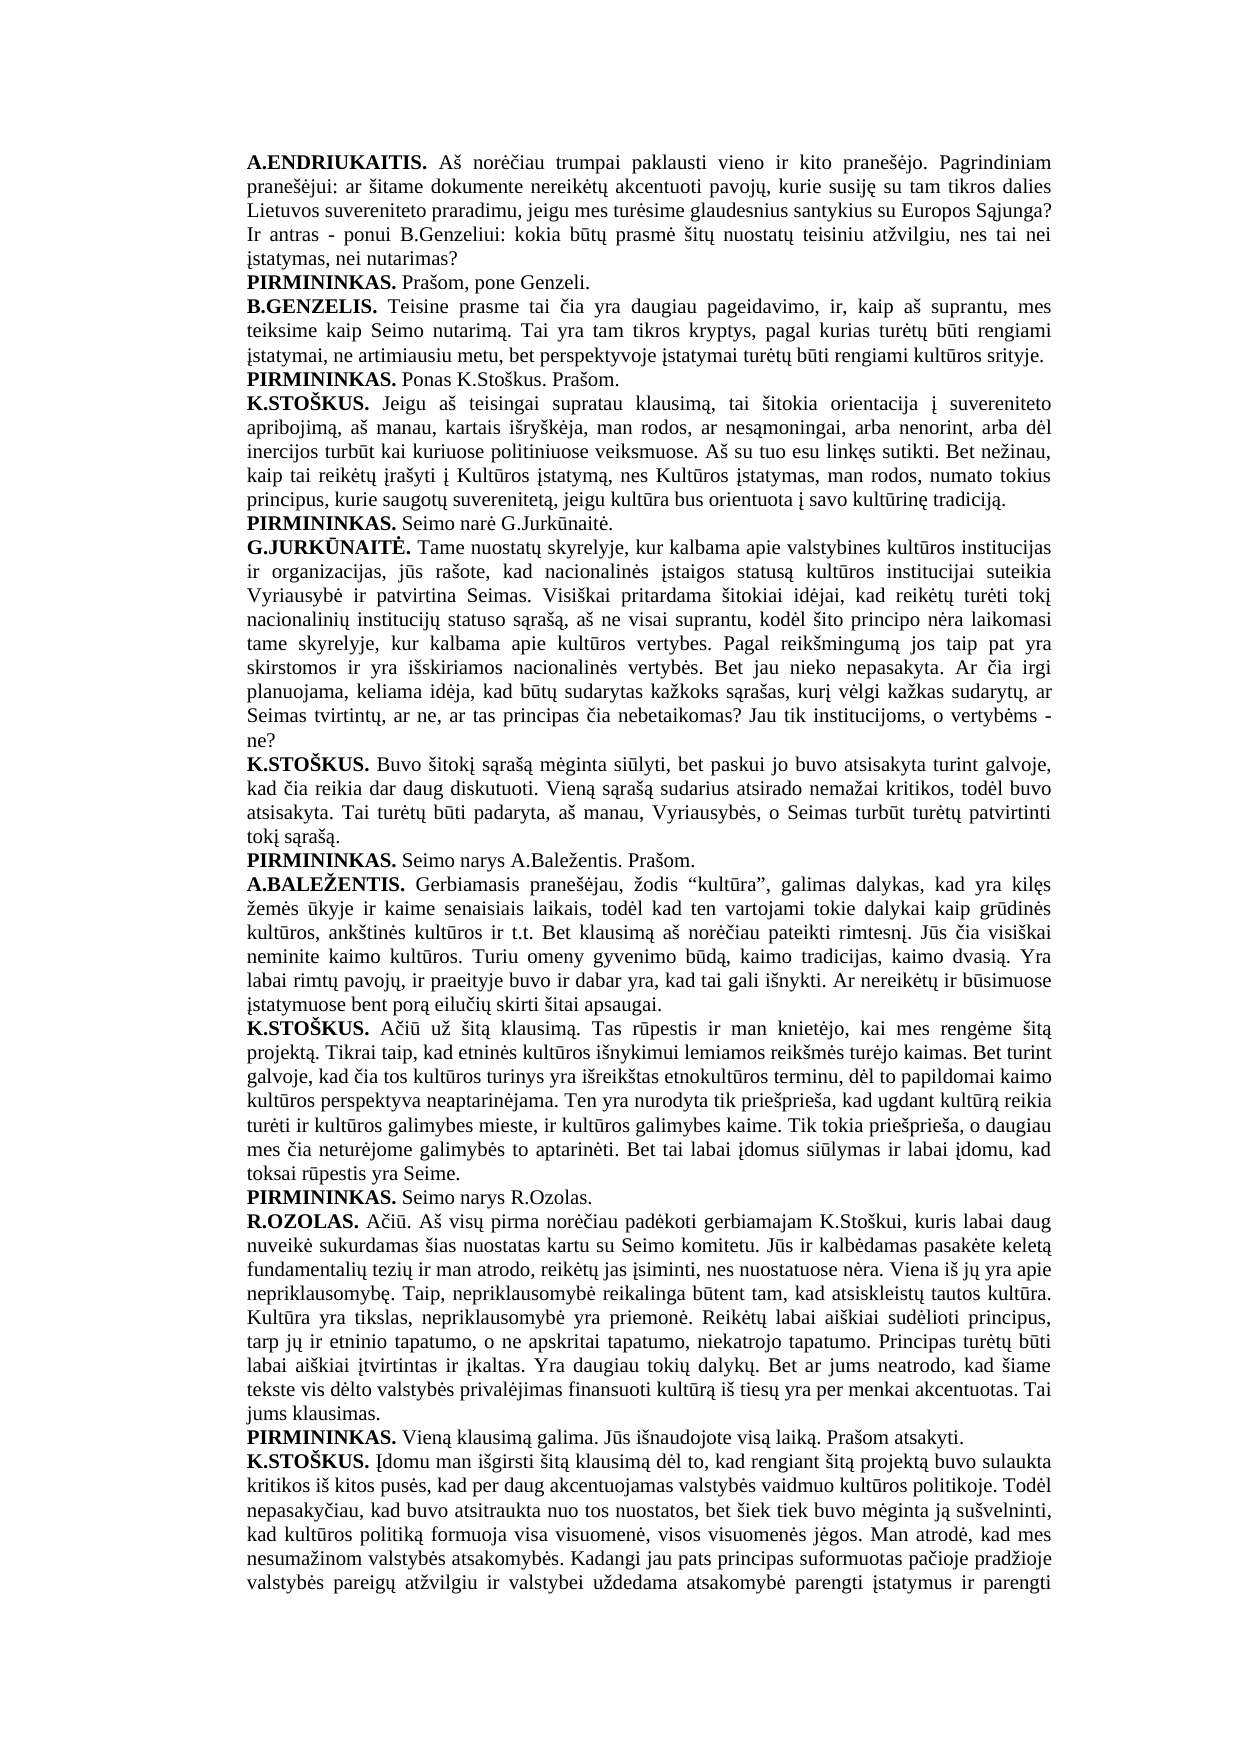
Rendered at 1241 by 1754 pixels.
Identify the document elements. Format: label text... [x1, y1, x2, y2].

text PIRMININKAS. Seimo narys R.Ozolas. [247, 1185, 1053, 1209]
text K.STOŠKUS. Jeigu aš teisingai supratau klausimą, tai šitokia orientacija į suvereniteto apribojimą, aš manau, kartais išryškėja, man rodos, ar nesąmoningai, arba nenorint, arba dėl inercijos turbūt kai kuriuose politiniuose veiksmuose. Aš su tuo esu linkęs sutikti. Bet nežinau, kaip tai reikėtų įrašyti į Kultūros įstatymą, nes Kultūros įstatymas, man rodos, numato tokius principus, kurie saugotų suverenitetą, jeigu kultūra bus orientuota į savo kultūrinę tradiciją. [247, 391, 1053, 511]
text B.GENZELIS. Teisine prasme tai čia yra daugiau pageidavimo, ir, kaip aš suprantu, mes teiksime kaip Seimo nutarimą. Tai yra tam tikros kryptys, pagal kurias turėtų būti rengiami įstatymai, ne artimiausiu metu, bet perspektyvoje įstatymai turėtų būti rengiami kultūros srityje. [247, 294, 1053, 367]
text A.ENDRIUKAITIS. Aš norėčiau trumpai paklausti vieno ir kito pranešėjo. Pagrindiniam pranešėjui: ar šitame dokumente nereikėtų akcentuoti pavojų, kurie susiję su tam tikros dalies Lietuvos suvereniteto praradimu, jeigu mes turėsime glaudesnius santykius su Europos Sąjunga? Ir antras - ponui B.Genzeliui: kokia būtų prasmė šitų nuostatų teisiniu atžvilgiu, nes tai nei įstatymas, nei nutarimas? [247, 150, 1053, 270]
text G.JURKŪNAITĖ. Tame nuostatų skyrelyje, kur kalbama apie valstybines kultūros institucijas ir organizacijas, jūs rašote, kad nacionalinės įstaigos statusą kultūros institucijai suteikia Vyriausybė ir patvirtina Seimas. Visiškai pritardama šitokiai idėjai, kad reikėtų turėti tokį nacionalinių institucijų statuso sąrašą, aš ne visai suprantu, kodėl šito principo nėra laikomasi tame skyrelyje, kur kalbama apie kultūros vertybes. Pagal reikšmingumą jos taip pat yra skirstomos ir yra išskiriamos nacionalinės vertybės. Bet jau nieko nepasakyta. Ar čia irgi planuojama, keliama idėja, kad būtų sudarytas kažkoks sąrašas, kurį vėlgi kažkas sudarytų, ar Seimas tvirtintų, ar ne, ar tas principas čia nebetaikomas? Jau tik institucijoms, o vertybėms - ne? [247, 535, 1053, 752]
text PIRMININKAS. Vieną klausimą galima. Jūs išnaudojote visą laiką. Prašom atsakyti. [247, 1425, 1053, 1449]
text K.STOŠKUS. Ačiū už šitą klausimą. Tas rūpestis ir man knietėjo, kai mes rengėme šitą projektą. Tikrai taip, kad etninės kultūros išnykimui lemiamos reikšmės turėjo kaimas. Bet turint galvoje, kad čia tos kultūros turinys yra išreikštas etnokultūros terminu, dėl to papildomai kaimo kultūros perspektyva neaptarinėjama. Ten yra nurodyta tik priešprieša, kad ugdant kultūrą reikia turėti ir kultūros galimybes mieste, ir kultūros galimybes kaime. Tik tokia priešprieša, o daugiau mes čia neturėjome galimybės to aptarinėti. Bet tai labai įdomus siūlymas ir labai įdomu, kad toksai rūpestis yra Seime. [247, 1016, 1053, 1185]
text PIRMININKAS. Seimo narys A.Baležentis. Prašom. [247, 848, 1053, 872]
text K.STOŠKUS. Įdomu man išgirsti šitą klausimą dėl to, kad rengiant šitą projektą buvo sulaukta kritikos iš kitos pusės, kad per daug akcentuojamas valstybės vaidmuo kultūros politikoje. Todėl nepasakyčiau, kad buvo atsitraukta nuo tos nuostatos, bet šiek tiek buvo mėginta ją sušvelninti, kad kultūros politiką formuoja visa visuomenė, visos visuomenės jėgos. Man atrodė, kad mes nesumažinom valstybės atsakomybės. Kadangi jau pats principas suformuotas pačioje pradžioje valstybės pareigų atžvilgiu ir valstybei uždedama atsakomybė parengti įstatymus ir parengti [247, 1449, 1053, 1594]
text PIRMININKAS. Prašom, pone Genzeli. [247, 270, 1053, 294]
text PIRMININKAS. Ponas K.Stoškus. Prašom. [247, 367, 1053, 391]
text PIRMININKAS. Seimo narė G.Jurkūnaitė. [247, 511, 1053, 535]
text R.OZOLAS. Ačiū. Aš visų pirma norėčiau padėkoti gerbiamajam K.Stoškui, kuris labai daug nuveikė sukurdamas šias nuostatas kartu su Seimo komitetu. Jūs ir kalbėdamas pasakėte keletą fundamentalių tezių ir man atrodo, reikėtų jas įsiminti, nes nuostatuose nėra. Viena iš jų yra apie nepriklausomybę. Taip, nepriklausomybė reikalinga būtent tam, kad atsiskleistų tautos kultūra. Kultūra yra tikslas, nepriklausomybė yra priemonė. Reikėtų labai aiškiai sudėlioti principus, tarp jų ir etninio tapatumo, o ne apskritai tapatumo, niekatrojo tapatumo. Principas turėtų būti labai aiškiai įtvirtintas ir įkaltas. Yra daugiau tokių dalykų. Bet ar jums neatrodo, kad šiame tekste vis dėlto valstybės privalėjimas finansuoti kultūrą iš tiesų yra per menkai akcentuotas. Tai jums klausimas. [247, 1209, 1053, 1425]
text K.STOŠKUS. Buvo šitokį sąrašą mėginta siūlyti, bet paskui jo buvo atsisakyta turint galvoje, kad čia reikia dar daug diskutuoti. Vieną sąrašą sudarius atsirado nemažai kritikos, todėl buvo atsisakyta. Tai turėtų būti padaryta, aš manau, Vyriausybės, o Seimas turbūt turėtų patvirtinti tokį sąrašą. [247, 752, 1053, 848]
text A.BALEŽENTIS. Gerbiamasis pranešėjau, žodis “kultūra”, galimas dalykas, kad yra kilęs žemės ūkyje ir kaime senaisiais laikais, todėl kad ten vartojami tokie dalykai kaip grūdinės kultūros, ankštinės kultūros ir t.t. Bet klausimą aš norėčiau pateikti rimtesnį. Jūs čia visiškai neminite kaimo kultūros. Turiu omeny gyvenimo būdą, kaimo tradicijas, kaimo dvasią. Yra labai rimtų pavojų, ir praeityje buvo ir dabar yra, kad tai gali išnykti. Ar nereikėtų ir būsimuose įstatymuose bent porą eilučių skirti šitai apsaugai. [247, 872, 1053, 1016]
